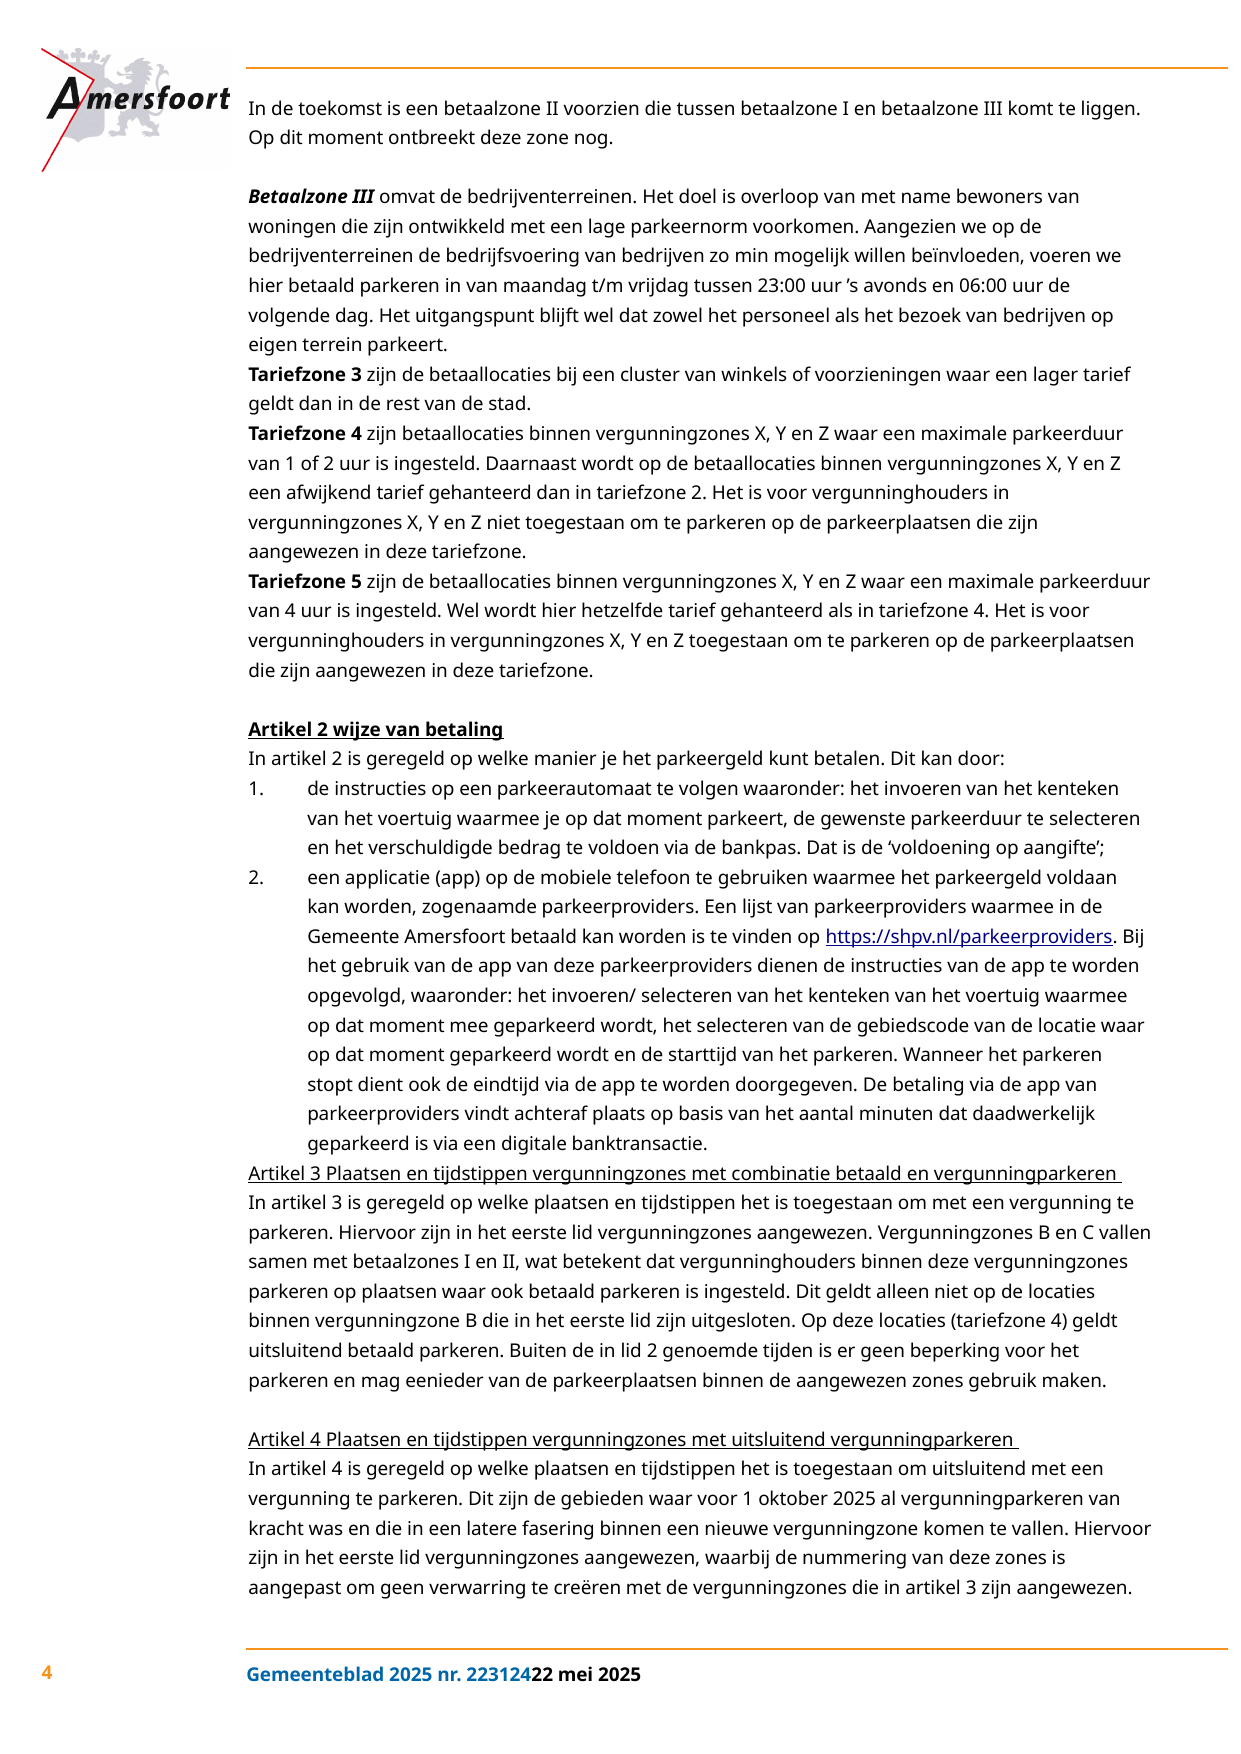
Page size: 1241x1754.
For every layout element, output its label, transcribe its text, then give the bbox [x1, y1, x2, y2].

text Tariefzone 3 zijn de betaallocaties bij een cluster van winkels of voorzieningen waar een lager tarief geldt dan in de rest van de stad. [248, 361, 1152, 416]
list de instructies op een parkeerautomaat te volgen waaronder: het invoeren van het kenteken van het voertuig waarmee je op dat moment parkeert, de gewenste parkeerduur te selecteren en het verschuldigde bedrag te voldoen via de bankpas. Dat is de ‘voldoening op aangifte’; [248, 775, 1152, 860]
text Artikel 3 Plaatsen en tijdstippen vergunningzones met combinatie betaald en vergunningparkeren [248, 1160, 1152, 1186]
text Artikel 2 wijze van betaling [248, 716, 1152, 742]
text Tariefzone 4 zijn betaallocaties binnen vergunningzones X, Y en Z waar een maximale parkeerduur van 1 of 2 uur is ingesteld. Daarnaast wordt op de betaallocaties binnen vergunningzones X, Y en Z een afwijkend tarief gehanteerd dan in tariefzone 2. Het is voor vergunninghouders in vergunningzones X, Y en Z niet toegestaan om te parkeren op de parkeerplaatsen die zijn aangewezen in deze tariefzone. [248, 420, 1152, 564]
text In de toekomst is een betaalzone II voorzien die tussen betaalzone I en betaalzone III komt te liggen. Op dit moment ontbreekt deze zone nog. [248, 95, 1152, 150]
text Betaalzone III omvat de bedrijventerreinen. Het doel is overloop van met name bewoners van woningen die zijn ontwikkeld met een lage parkeernorm voorkomen. Aangezien we op de bedrijventerreinen de bedrijfsvoering van bedrijven zo min mogelijk willen beïnvloeden, voeren we hier betaald parkeren in van maandag t/m vrijdag tussen 23:00 uur ’s avonds en 06:00 uur de volgende dag. Het uitgangspunt blijft wel dat zowel het personeel als het bezoek van bedrijven op eigen terrein parkeert. [248, 183, 1152, 357]
text In artikel 4 is geregeld op welke plaatsen en tijdstippen het is toegestaan om uitsluitend met een vergunning te parkeren. Dit zijn de gebieden waar voor 1 oktober 2025 al vergunningparkeren van kracht was en die in een latere fasering binnen een nieuwe vergunningzone komen te vallen. Hiervoor zijn in het eerste lid vergunningzones aangewezen, waarbij de nummering van deze zones is aangepast om geen verwarring te creëren met de vergunningzones die in artikel 3 zijn aangewezen. [248, 1456, 1152, 1600]
list een applicatie (app) op de mobiele telefoon te gebruiken waarmee het parkeergeld voldaan kan worden, zogenaamde parkeerproviders. Een lijst van parkeerproviders waarmee in de Gemeente Amersfoort betaald kan worden is te vinden op https://shpv.nl/parkeerproviders. Bij het gebruik van de app van deze parkeerproviders dienen de instructies van de app te worden opgevolgd, waaronder: het invoeren/ selecteren van het kenteken van het voertuig waarmee op dat moment mee geparkeerd wordt, het selecteren van de gebiedscode van de locatie waar op dat moment geparkeerd wordt en de starttijd van het parkeren. Wanneer het parkeren stopt dient ook de eindtijd via de app te worden doorgegeven. De betaling via de app van parkeerproviders vindt achteraf plaats op basis van het aantal minuten dat daadwerkelijk geparkeerd is via een digitale banktransactie. [248, 864, 1152, 1156]
text In artikel 2 is geregeld op welke manier je het parkeergeld kunt betalen. Dit kan door: [248, 746, 1152, 771]
text In artikel 3 is geregeld op welke plaatsen en tijdstippen het is toegestaan om met een vergunning te parkeren. Hiervoor zijn in het eerste lid vergunningzones aangewezen. Vergunningzones B en C vallen samen met betaalzones I en II, wat betekent dat vergunninghouders binnen deze vergunningzones parkeren op plaatsen waar ook betaald parkeren is ingesteld. Dit geldt alleen niet op de locaties binnen vergunningzone B die in het eerste lid zijn uitgesloten. Op deze locaties (tariefzone 4) geldt uitsluitend betaald parkeren. Buiten de in lid 2 genoemde tijden is er geen beperking voor het parkeren en mag eenieder van de parkeerplaatsen binnen de aangewezen zones gebruik maken. [248, 1189, 1152, 1393]
text Artikel 4 Plaatsen en tijdstippen vergunningzones met uitsluitend vergunningparkeren [248, 1426, 1152, 1452]
text Tariefzone 5 zijn de betaallocaties binnen vergunningzones X, Y en Z waar een maximale parkeerduur van 4 uur is ingesteld. Wel wordt hier hetzelfde tarief gehanteerd als in tariefzone 4. Het is voor vergunninghouders in vergunningzones X, Y en Z toegestaan om te parkeren op de parkeerplaatsen die zijn aangewezen in deze tariefzone. [248, 568, 1152, 683]
picture [41, 47, 231, 172]
